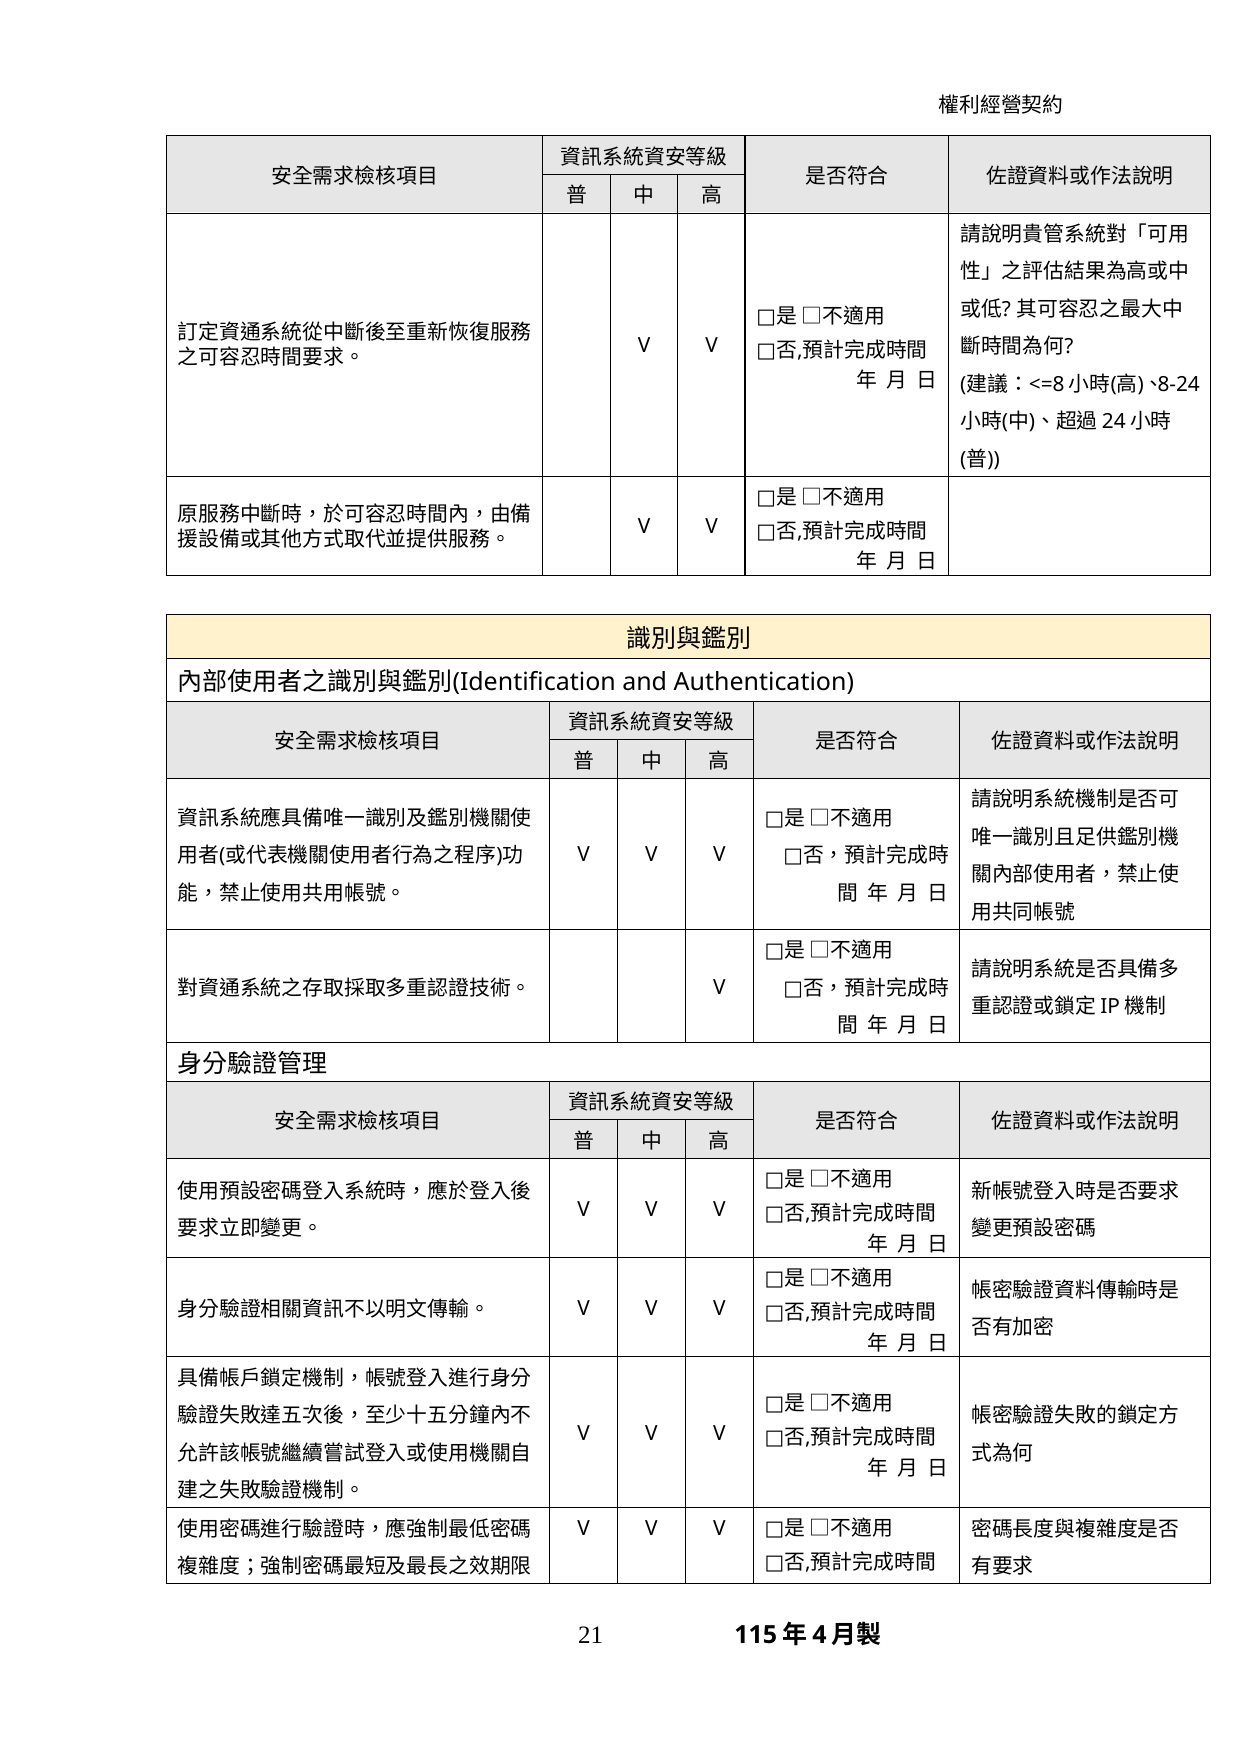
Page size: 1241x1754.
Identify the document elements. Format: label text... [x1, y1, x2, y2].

table_cell 安全需求檢核項目 [167, 1082, 549, 1158]
table_cell 安全需求檢核項目 [167, 136, 542, 212]
table_cell 新帳號登入時是否要求變更預設密碼 [960, 1159, 1210, 1257]
table_cell 佐證資料或作法說明 [960, 702, 1210, 778]
table_cell V [550, 779, 617, 929]
table_cell □是 □不適用 □否，預計完成時間 年 月 日 [754, 930, 959, 1042]
table_cell 具備帳戶鎖定機制，帳號登入進行身分驗證失敗達五次後，至少十五分鐘內不允許該帳號繼續嘗試登入或使用機關自建之失敗驗證機制。 [167, 1357, 549, 1507]
table_cell 資訊系統資安等級 [543, 136, 744, 174]
table_cell 是否符合 [754, 1082, 959, 1158]
table_cell 使用預設密碼登入系統時，應於登入後要求立即變更。 [167, 1159, 549, 1257]
table_cell V [618, 1357, 685, 1507]
table_cell 是否符合 [746, 136, 948, 212]
table_cell V [686, 1258, 753, 1356]
table_cell V [618, 1508, 685, 1583]
table_cell □是 □不適用 □否,預計完成時間 年 月 日 [754, 1258, 959, 1356]
table_cell 普 [543, 175, 610, 212]
table_cell 是否符合 [754, 702, 959, 778]
table_cell 原服務中斷時，於可容忍時間內，由備援設備或其他方式取代並提供服務。 [167, 477, 542, 575]
table_cell [543, 477, 610, 575]
table_cell 訂定資通系統從中斷後至重新恢復服務之可容忍時間要求。 [167, 214, 542, 476]
table_cell V [550, 1159, 617, 1257]
table_cell □是 □不適用 □否,預計完成時間 年 月 日 [754, 1357, 959, 1507]
table_cell V [550, 1508, 617, 1583]
table_cell [618, 930, 685, 1042]
table_cell 佐證資料或作法說明 [960, 1082, 1210, 1158]
table_cell V [550, 1357, 617, 1507]
table_cell V [618, 1159, 685, 1257]
table_cell 資訊系統資安等級 [550, 702, 753, 739]
table_cell 高 [678, 175, 744, 212]
table_cell 帳密驗證失敗的鎖定方式為何 [960, 1357, 1210, 1507]
table_cell 中 [611, 175, 677, 212]
table_cell V [611, 477, 677, 575]
table_cell V [550, 1258, 617, 1356]
table_cell [949, 477, 1210, 575]
table_cell V [686, 779, 753, 929]
table_cell 內部使用者之識別與鑑別(Identification and Authentication) [167, 659, 1210, 701]
table_cell 資訊系統資安等級 [550, 1082, 753, 1119]
table_cell 中 [618, 740, 685, 778]
table_cell [543, 214, 610, 476]
table_cell □是 □不適用 □否,預計完成時間 年 月 日 [746, 214, 948, 476]
table_header 識別與鑑別 [167, 615, 1210, 658]
table_cell V [618, 779, 685, 929]
table_cell 帳密驗證資料傳輸時是否有加密 [960, 1258, 1210, 1356]
table_cell 高 [686, 740, 753, 778]
table_cell V [686, 1159, 753, 1257]
table_cell V [611, 214, 677, 476]
table_cell 中 [618, 1120, 685, 1158]
table_cell [550, 930, 617, 1042]
table_cell V [686, 1508, 753, 1583]
table_cell 密碼長度與複雜度是否有要求 [960, 1508, 1210, 1583]
table_cell 普 [550, 740, 617, 778]
table_cell V [686, 1357, 753, 1507]
table_cell V [678, 214, 744, 476]
table_cell 資訊系統應具備唯一識別及鑑別機關使用者(或代表機關使用者行為之程序)功能，禁止使用共用帳號。 [167, 779, 549, 929]
table_cell 請說明系統是否具備多重認證或鎖定IP機制 [960, 930, 1210, 1042]
table_cell 請說明系統機制是否可唯一識別且足供鑑別機關內部使用者，禁止使用共同帳號 [960, 779, 1210, 929]
table_cell 身分驗證管理 [167, 1043, 1210, 1081]
table_cell 對資通系統之存取採取多重認證技術。 [167, 930, 549, 1042]
table_cell 普 [550, 1120, 617, 1158]
table_cell 安全需求檢核項目 [167, 702, 549, 778]
table_cell 身分驗證相關資訊不以明文傳輸。 [167, 1258, 549, 1356]
table_cell V [678, 477, 744, 575]
table_cell V [618, 1258, 685, 1356]
table_cell □是 □不適用 □否,預計完成時間 [754, 1508, 959, 1583]
table_cell 佐證資料或作法說明 [949, 136, 1210, 212]
table_cell □是 □不適用 □否，預計完成時間 年 月 日 [754, 779, 959, 929]
table_cell V [686, 930, 753, 1042]
table_cell □是 □不適用 □否,預計完成時間 年 月 日 [754, 1159, 959, 1257]
table_cell 使用密碼進行驗證時，應強制最低密碼複雜度；強制密碼最短及最長之效期限 [167, 1508, 549, 1583]
table_cell 請說明貴管系統對「可用性」之評估結果為高或中或低? 其可容忍之最大中斷時間為何? (建議：<=8小時(高)、8-24小時(中)、超過24小時(普)) [949, 214, 1210, 476]
table_cell 高 [686, 1120, 753, 1158]
table_cell □是 □不適用 □否,預計完成時間 年 月 日 [746, 477, 948, 575]
